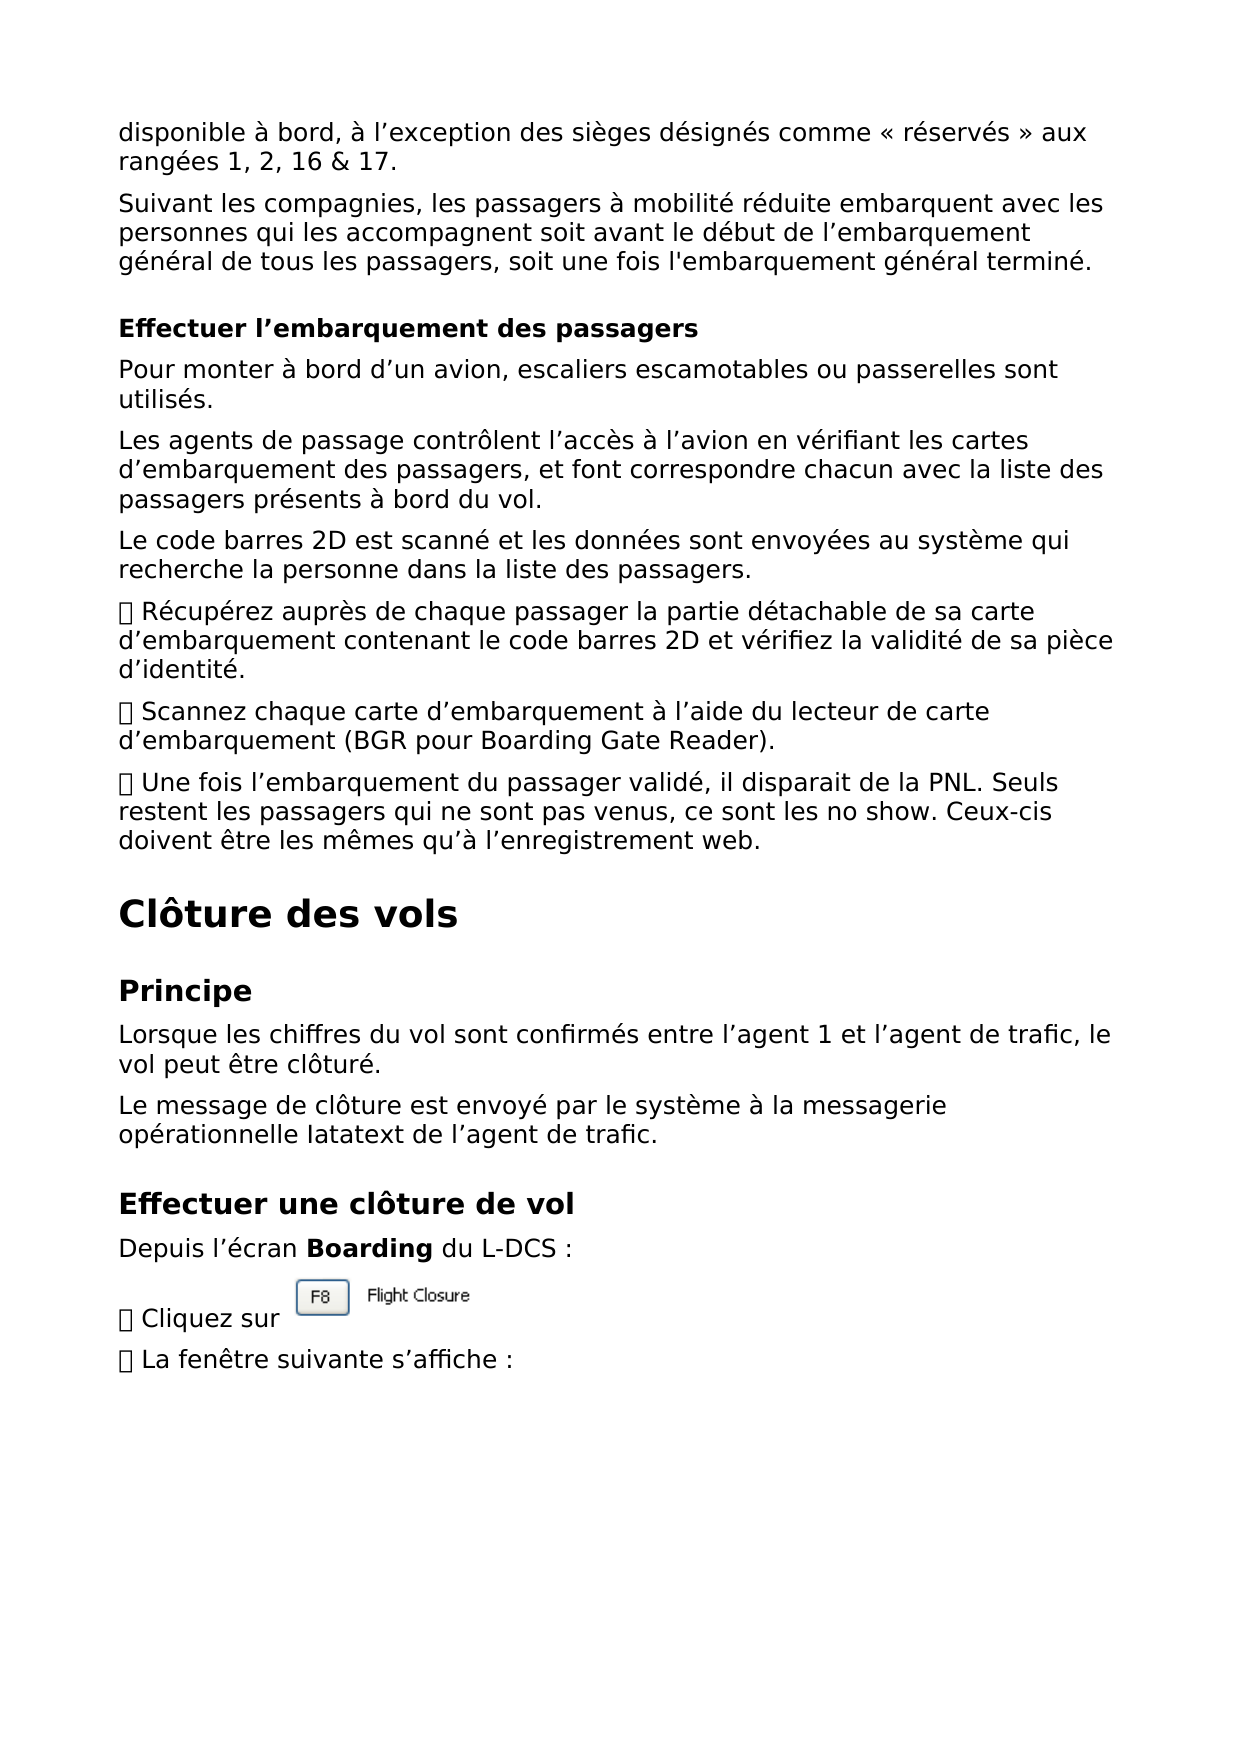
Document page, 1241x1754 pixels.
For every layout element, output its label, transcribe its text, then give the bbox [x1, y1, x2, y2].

subtitle Clôture des vols [118, 893, 1122, 937]
text Le code barres 2D est scanné et les données sont envoyées au système qui recherche la personne dans la liste des passagers. [118, 526, 1122, 585]
text Depuis l’écran Boarding du L-DCS : [118, 1234, 1122, 1263]
text Le message de clôture est envoyé par le système à la messagerie opérationnelle Iatatext de l’agent de trafic. [118, 1092, 1122, 1150]
picture [287, 1275, 504, 1327]
text  Scannez chaque carte d’embarquement à l’aide du lecteur de carte d’embarquement (BGR pour Boarding Gate Reader). [118, 697, 1122, 756]
text Pour monter à bord d’un avion, escaliers escamotables ou passerelles sont utilisés. [118, 356, 1122, 414]
text Les agents de passage contrôlent l’accès à l’avion en vérifiant les cartes d’embarquement des passagers, et font correspondre chacun avec la liste des passagers présents à bord du vol. [118, 426, 1122, 514]
text Lorsque les chiffres du vol sont confirmés entre l’agent 1 et l’agent de trafic, le vol peut être clôturé. [118, 1021, 1122, 1079]
subtitle Effectuer l’embarquement des passagers [118, 314, 1122, 343]
text Suivant les compagnies, les passagers à mobilité réduite embarquent avec les personnes qui les accompagnent soit avant le début de l’embarquement général de tous les passagers, soit une fois l'embarquement général terminé. [118, 189, 1122, 276]
text disponible à bord, à l’exception des sièges désignés comme « réservés » aux rangées 1, 2, 16 & 17. [118, 118, 1122, 176]
text  La fenêtre suivante s’affiche : [118, 1346, 1122, 1375]
text  Une fois l’embarquement du passager validé, il disparait de la PNL. Seuls restent les passagers qui ne sont pas venus, ce sont les no show. Ceux-cis doivent être les mêmes qu’à l’enregistrement web. [118, 768, 1122, 856]
text  Récupérez auprès de chaque passager la partie détachable de sa carte d’embarquement contenant le code barres 2D et vérifiez la validité de sa pièce d’identité. [118, 597, 1122, 685]
subtitle Effectuer une clôture de vol [118, 1187, 1122, 1221]
subtitle Principe [118, 974, 1122, 1008]
text  Cliquez sur [118, 1276, 1122, 1333]
